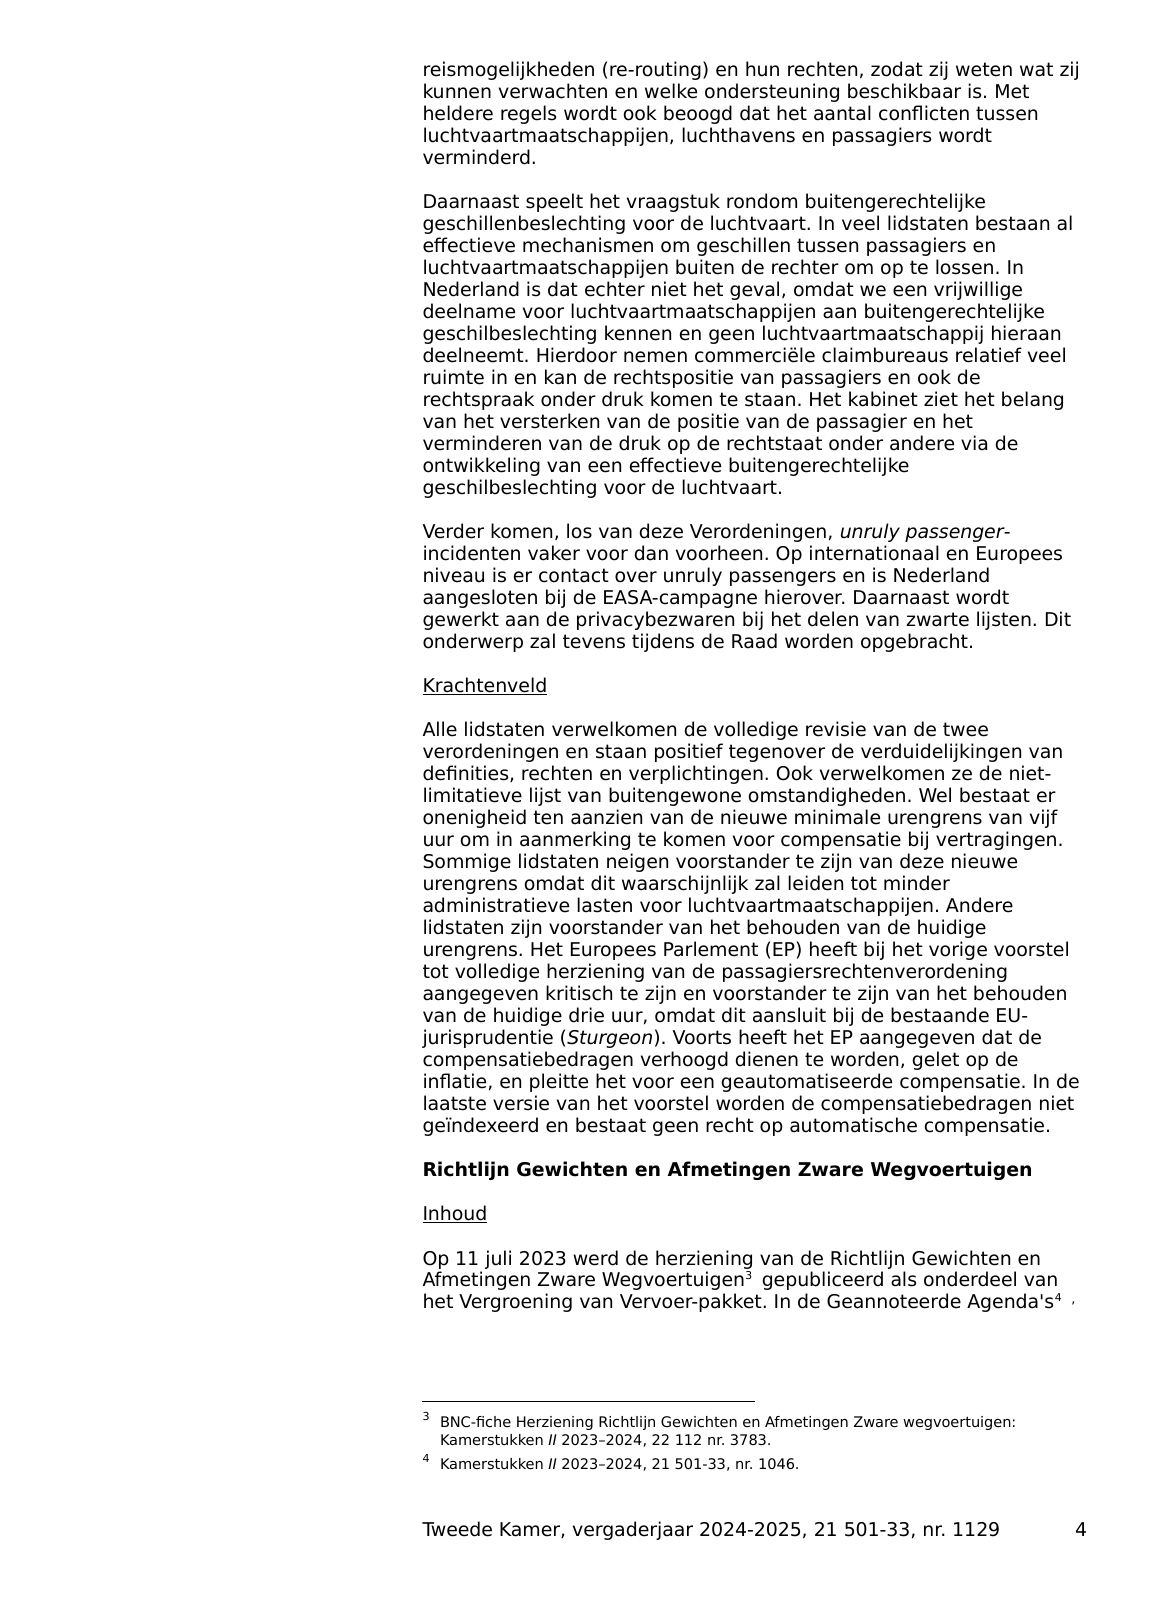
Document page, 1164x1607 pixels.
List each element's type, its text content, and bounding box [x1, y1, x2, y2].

text Kamerstukken II 2023–2024, 21 501-33, nr. 1046. [422, 1452, 1087, 1474]
text Daarnaast speelt het vraagstuk rondom buitengerechtelijke geschillenbeslechting voor de luchtvaart. In veel lidstaten bestaan al effectieve mechanismen om geschillen tussen passagiers en luchtvaartmaatschappijen buiten de rechter om op te lossen. In Nederland is dat echter niet het geval, omdat we een vrijwillige deelname voor luchtvaartmaatschappijen aan buitengerechtelijke geschilbeslechting kennen en geen luchtvaartmaatschappij hieraan deelneemt. Hierdoor nemen commerciële claimbureaus relatief veel ruimte in en kan de rechtspositie van passagiers en ook de rechtspraak onder druk komen te staan. Het kabinet ziet het belang van het versterken van de positie van de passagier en het verminderen van de druk op de rechtstaat onder andere via de ontwikkeling van een effectieve buitengerechtelijke geschilbeslechting voor de luchtvaart. [422, 191, 1087, 499]
text Op 11 juli 2023 werd de herziening van de Richtlijn Gewichten en Afmetingen Zware Wegvoertuigen gepubliceerd als onderdeel van het Vergroening van Vervoer-pakket. In de Geannoteerde Agenda's , en verslagen van de Transportraden van 5 december 2023 en 18 juni 2024 is de Kamer geïnformeerd over de voortgang van de onderhandelingen over dit voorstel. Naar verwachting zal tijdens deze Transportraad een voortgangsrapportage worden besproken. [422, 1247, 1087, 1313]
subtitle Inhoud [422, 1203, 1087, 1225]
text Alle lidstaten verwelkomen de volledige revisie van de twee verordeningen en staan positief tegenover de verduidelijkingen van definities, rechten en verplichtingen. Ook verwelkomen ze de niet-limitatieve lijst van buitengewone omstandigheden. Wel bestaat er onenigheid ten aanzien van de nieuwe minimale urengrens van vijf uur om in aanmerking te komen voor compensatie bij vertragingen. Sommige lidstaten neigen voorstander te zijn van deze nieuwe urengrens omdat dit waarschijnlijk zal leiden tot minder administratieve lasten voor luchtvaartmaatschappijen. Andere lidstaten zijn voorstander van het behouden van de huidige urengrens. Het Europees Parlement (EP) heeft bij het vorige voorstel tot volledige herziening van de passagiersrechtenverordening aangegeven kritisch te zijn en voorstander te zijn van het behouden van de huidige drie uur, omdat dit aansluit bij de bestaande EU-jurisprudentie (Sturgeon). Voorts heeft het EP aangegeven dat de compensatiebedragen verhoogd dienen te worden, gelet op de inflatie, en pleitte het voor een geautomatiseerde compensatie. In de laatste versie van het voorstel worden de compensatiebedragen niet geïndexeerd en bestaat geen recht op automatische compensatie. [422, 719, 1087, 1137]
text Verder komen, los van deze Verordeningen, unruly passenger-incidenten vaker voor dan voorheen. Op internationaal en Europees niveau is er contact over unruly passengers en is Nederland aangesloten bij de EASA-campagne hierover. Daarnaast wordt gewerkt aan de privacybezwaren bij het delen van zwarte lijsten. Dit onderwerp zal tevens tijdens de Raad worden opgebracht. [422, 521, 1087, 653]
subtitle Krachtenveld [422, 675, 1087, 697]
subtitle Richtlijn Gewichten en Afmetingen Zware Wegvoertuigen [422, 1159, 1087, 1181]
text BNC-fiche Herziening Richtlijn Gewichten en Afmetingen Zware wegvoertuigen: Kamerstukken II 2023–2024, 22 112 nr. 3783. [422, 1410, 1087, 1449]
text reismogelijkheden (re-routing) en hun rechten, zodat zij weten wat zij kunnen verwachten en welke ondersteuning beschikbaar is. Met heldere regels wordt ook beoogd dat het aantal conflicten tussen luchtvaartmaatschappijen, luchthavens en passagiers wordt verminderd. [422, 59, 1087, 169]
